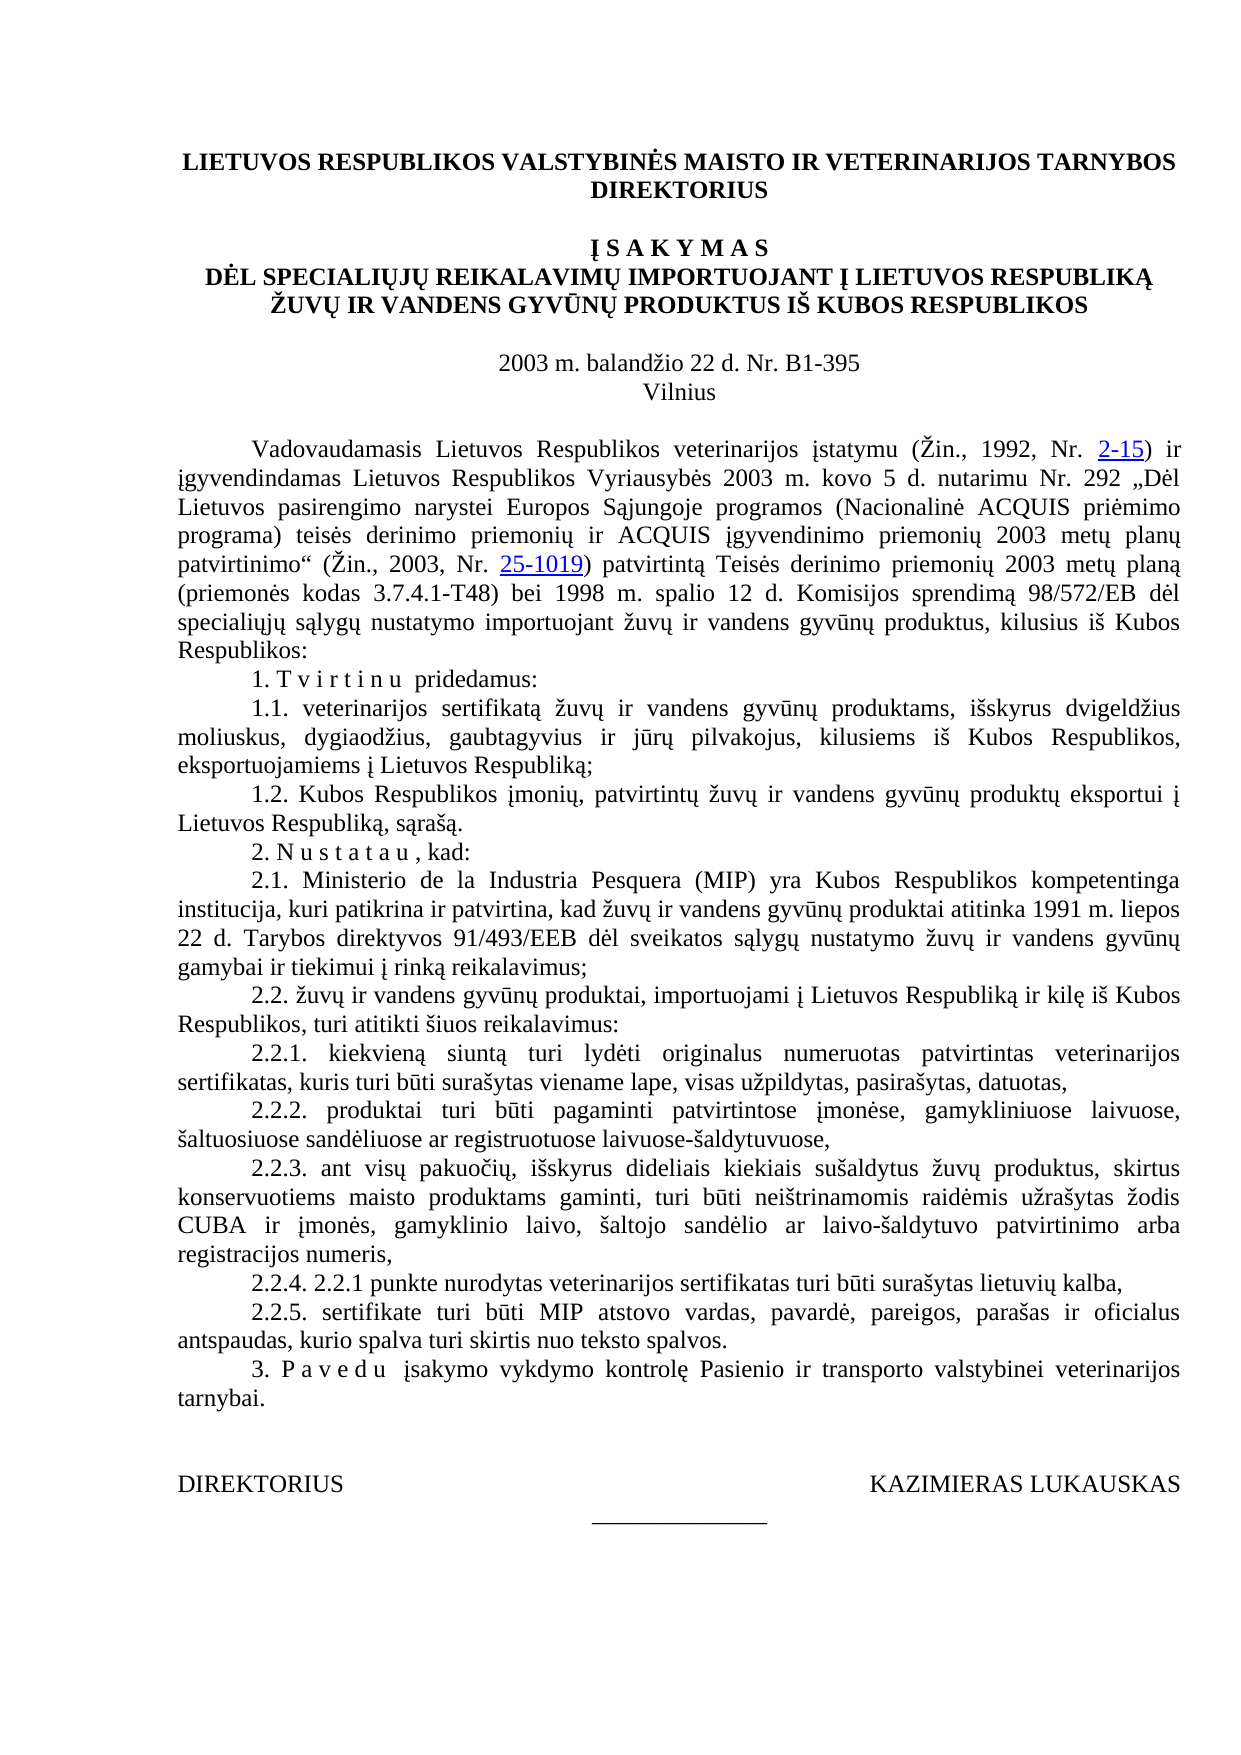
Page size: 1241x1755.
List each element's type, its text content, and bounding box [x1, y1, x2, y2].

text 2.1. Ministerio de la Industria Pesquera (MIP) yra Kubos Respublikos kompetentinga institucija, kuri patikrina ir patvirtina, kad žuvų ir vandens gyvūnų produktai atitinka 1991 m. liepos 22 d. Tarybos direktyvos 91/493/EEB dėl sveikatos sąlygų nustatymo žuvų ir vandens gyvūnų gamybai ir tiekimui į rinką reikalavimus; [177, 866, 1181, 981]
text 2. Nustatau, kad: [177, 837, 1181, 866]
text Vadovaudamasis Lietuvos Respublikos veterinarijos įstatymu (Žin., 1992, Nr. 2-15) ir įgyvendindamas Lietuvos Respublikos Vyriausybės 2003 m. kovo 5 d. nutarimu Nr. 292 „Dėl Lietuvos pasirengimo narystei Europos Sąjungoje programos (Nacionalinė ACQUIS priėmimo programa) teisės derinimo priemonių ir ACQUIS įgyvendinimo priemonių 2003 metų planų patvirtinimo“ (Žin., 2003, Nr. 25-1019) patvirtintą Teisės derinimo priemonių 2003 metų planą (priemonės kodas 3.7.4.1-T48) bei 1998 m. spalio 12 d. Komisijos sprendimą 98/572/EB dėl specialiųjų sąlygų nustatymo importuojant žuvų ir vandens gyvūnų produktus, kilusius iš Kubos Respublikos: [177, 434, 1181, 664]
text ______________ [177, 1498, 1181, 1527]
text 1.1. veterinarijos sertifikatą žuvų ir vandens gyvūnų produktams, išskyrus dvigeldžius moliuskus, dygiaodžius, gaubtagyvius ir jūrų pilvakojus, kilusiems iš Kubos Respublikos, eksportuojamiems į Lietuvos Respubliką; [177, 693, 1181, 779]
text 2.2.1. kiekvieną siuntą turi lydėti originalus numeruotas patvirtintas veterinarijos sertifikatas, kuris turi būti surašytas viename lape, visas užpildytas, pasirašytas, datuotas, [177, 1038, 1181, 1096]
text Į S A K Y M A S [177, 233, 1181, 262]
text Vilnius [177, 377, 1181, 406]
text 1. Tvirtinu pridedamus: [177, 664, 1181, 693]
text DĖL SPECIALIŲJŲ REIKALAVIMŲ IMPORTUOJANT Į LIETUVOS RESPUBLIKĄ ŽUVŲ IR VANDENS GYVŪNŲ PRODUKTUS IŠ KUBOS RESPUBLIKOS [177, 262, 1181, 319]
text 2.2. žuvų ir vandens gyvūnų produktai, importuojami į Lietuvos Respubliką ir kilę iš Kubos Respublikos, turi atitikti šiuos reikalavimus: [177, 981, 1181, 1038]
text 2.2.4. 2.2.1 punkte nurodytas veterinarijos sertifikatas turi būti surašytas lietuvių kalba, [177, 1268, 1181, 1297]
text 2003 m. balandžio 22 d. Nr. B1-395 [177, 348, 1181, 377]
text 2.2.2. produktai turi būti pagaminti patvirtintose įmonėse, gamykliniuose laivuose, šaltuosiuose sandėliuose ar registruotuose laivuose-šaldytuvuose, [177, 1096, 1181, 1153]
text 2.2.5. sertifikate turi būti MIP atstovo vardas, pavardė, pareigos, parašas ir oficialus antspaudas, kurio spalva turi skirtis nuo teksto spalvos. [177, 1297, 1181, 1354]
text 3. Pavedu įsakymo vykdymo kontrolę Pasienio ir transporto valstybinei veterinarijos tarnybai. [177, 1354, 1181, 1412]
text DIREKTORIUS KAZIMIERAS LUKAUSKAS [177, 1469, 1181, 1498]
text 1.2. Kubos Respublikos įmonių, patvirtintų žuvų ir vandens gyvūnų produktų eksportui į Lietuvos Respubliką, sąrašą. [177, 779, 1181, 837]
text LIETUVOS RESPUBLIKOS VALSTYBINĖS MAISTO IR VETERINARIJOS TARNYBOS DIREKTORIUS [177, 147, 1181, 204]
text 2.2.3. ant visų pakuočių, išskyrus dideliais kiekiais sušaldytus žuvų produktus, skirtus konservuotiems maisto produktams gaminti, turi būti neištrinamomis raidėmis užrašytas žodis CUBA ir įmonės, gamyklinio laivo, šaltojo sandėlio ar laivo-šaldytuvo patvirtinimo arba registracijos numeris, [177, 1153, 1181, 1268]
